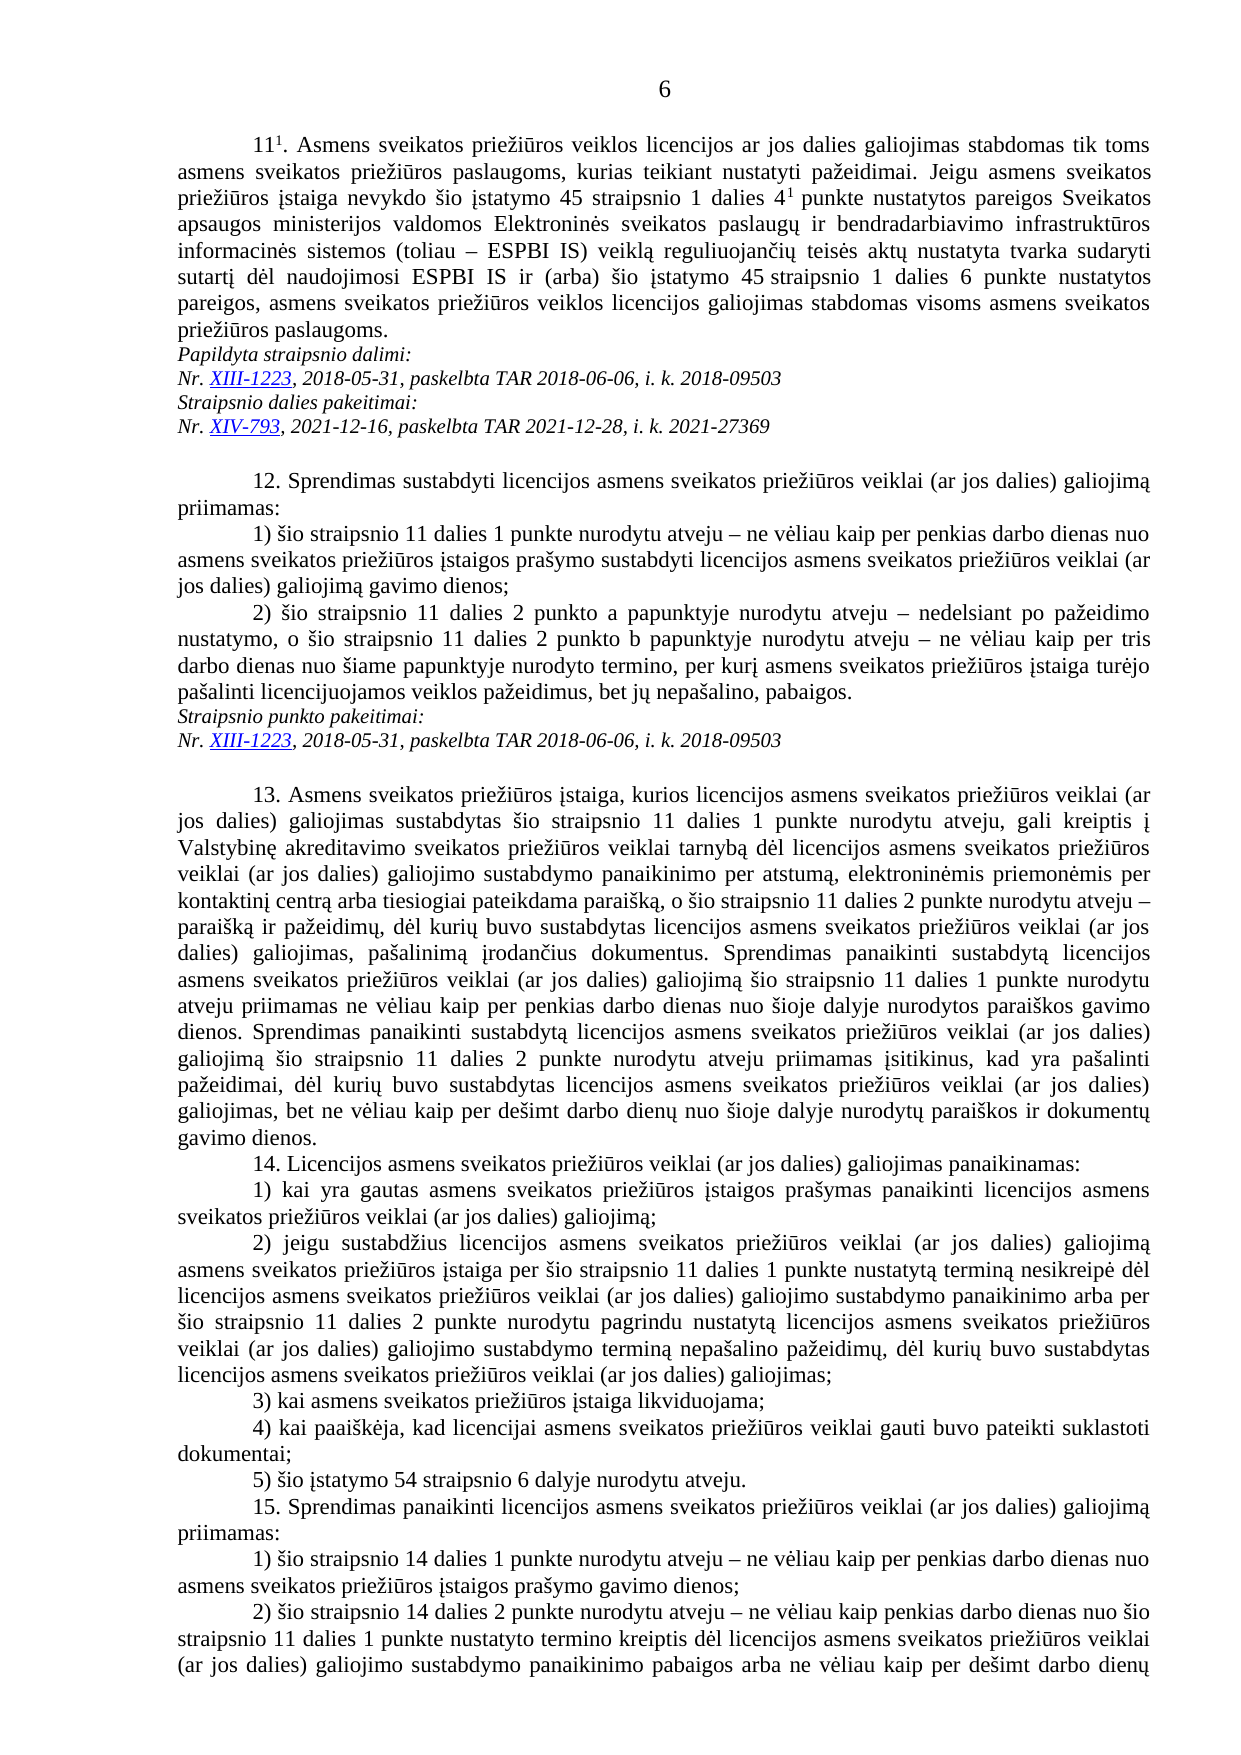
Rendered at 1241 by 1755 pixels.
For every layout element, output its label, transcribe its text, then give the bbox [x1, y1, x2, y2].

text Nr. XIV-793, 2021-12-16, paskelbta TAR 2021-12-28, i. k. 2021-27369 [177, 414, 1152, 438]
text 2) šio straipsnio 11 dalies 2 punkto a papunktyje nurodytu atveju – nedelsiant po pažeidimo nustatymo, o šio straipsnio 11 dalies 2 punkto b papunktyje nurodytu atveju – ne vėliau kaip per tris darbo dienas nuo šiame papunktyje nurodyto termino, per kurį asmens sveikatos priežiūros įstaiga turėjo pašalinti licencijuojamos veiklos pažeidimus, bet jų nepašalino, pabaigos. [177, 599, 1152, 704]
text 3) kai asmens sveikatos priežiūros įstaiga likviduojama; [177, 1387, 1152, 1414]
text 1) šio straipsnio 11 dalies 1 punkte nurodytu atveju – ne vėliau kaip per penkias darbo dienas nuo asmens sveikatos priežiūros įstaigos prašymo sustabdyti licencijos asmens sveikatos priežiūros veiklai (ar jos dalies) galiojimą gavimo dienos; [177, 520, 1152, 599]
text 2) šio straipsnio 14 dalies 2 punkte nurodytu atveju – ne vėliau kaip penkias darbo dienas nuo šio straipsnio 11 dalies 1 punkte nustatyto termino kreiptis dėl licencijos asmens sveikatos priežiūros veiklai (ar jos dalies) galiojimo sustabdymo panaikinimo pabaigos arba ne vėliau kaip per dešimt darbo dienų [177, 1598, 1152, 1677]
text Straipsnio punkto pakeitimai: [177, 704, 1152, 728]
text 4) kai paaiškėja, kad licencijai asmens sveikatos priežiūros veiklai gauti buvo pateikti suklastoti dokumentai; [177, 1414, 1152, 1466]
text 111. Asmens sveikatos priežiūros veiklos licencijos ar jos dalies galiojimas stabdomas tik toms asmens sveikatos priežiūros paslaugoms, kurias teikiant nustatyti pažeidimai. Jeigu asmens sveikatos priežiūros įstaiga nevykdo šio įstatymo 45 straipsnio 1 dalies 41 punkte nustatytos pareigos Sveikatos apsaugos ministerijos valdomos Elektroninės sveikatos paslaugų ir bendradarbiavimo infrastruktūros informacinės sistemos (toliau – ESPBI IS) veiklą reguliuojančių teisės aktų nustatyta tvarka sudaryti sutartį dėl naudojimosi ESPBI IS ir (arba) šio įstatymo 45 straipsnio 1 dalies 6 punkte nustatytos pareigos, asmens sveikatos priežiūros veiklos licencijos galiojimas stabdomas visoms asmens sveikatos priežiūros paslaugoms. [177, 131, 1152, 342]
text 2) jeigu sustabdžius licencijos asmens sveikatos priežiūros veiklai (ar jos dalies) galiojimą asmens sveikatos priežiūros įstaiga per šio straipsnio 11 dalies 1 punkte nustatytą terminą nesikreipė dėl licencijos asmens sveikatos priežiūros veiklai (ar jos dalies) galiojimo sustabdymo panaikinimo arba per šio straipsnio 11 dalies 2 punkte nurodytu pagrindu nustatytą licencijos asmens sveikatos priežiūros veiklai (ar jos dalies) galiojimo sustabdymo terminą nepašalino pažeidimų, dėl kurių buvo sustabdytas licencijos asmens sveikatos priežiūros veiklai (ar jos dalies) galiojimas; [177, 1229, 1152, 1387]
text Straipsnio dalies pakeitimai: [177, 390, 1152, 414]
text 12. Sprendimas sustabdyti licencijos asmens sveikatos priežiūros veiklai (ar jos dalies) galiojimą priimamas: [177, 467, 1152, 520]
text 5) šio įstatymo 54 straipsnio 6 dalyje nurodytu atveju. [177, 1466, 1152, 1493]
text Nr. XIII-1223, 2018-05-31, paskelbta TAR 2018-06-06, i. k. 2018-09503 [177, 366, 1152, 390]
text 14. Licencijos asmens sveikatos priežiūros veiklai (ar jos dalies) galiojimas panaikinamas: [177, 1150, 1152, 1177]
text 1) kai yra gautas asmens sveikatos priežiūros įstaigos prašymas panaikinti licencijos asmens sveikatos priežiūros veiklai (ar jos dalies) galiojimą; [177, 1177, 1152, 1229]
text Nr. XIII-1223, 2018-05-31, paskelbta TAR 2018-06-06, i. k. 2018-09503 [177, 728, 1152, 752]
text 15. Sprendimas panaikinti licencijos asmens sveikatos priežiūros veiklai (ar jos dalies) galiojimą priimamas: [177, 1493, 1152, 1546]
text 1) šio straipsnio 14 dalies 1 punkte nurodytu atveju – ne vėliau kaip per penkias darbo dienas nuo asmens sveikatos priežiūros įstaigos prašymo gavimo dienos; [177, 1546, 1152, 1598]
text 13. Asmens sveikatos priežiūros įstaiga, kurios licencijos asmens sveikatos priežiūros veiklai (ar jos dalies) galiojimas sustabdytas šio straipsnio 11 dalies 1 punkte nurodytu atveju, gali kreiptis į Valstybinę akreditavimo sveikatos priežiūros veiklai tarnybą dėl licencijos asmens sveikatos priežiūros veiklai (ar jos dalies) galiojimo sustabdymo panaikinimo per atstumą, elektroninėmis priemonėmis per kontaktinį centrą arba tiesiogiai pateikdama paraišką, o šio straipsnio 11 dalies 2 punkte nurodytu atveju – paraišką ir pažeidimų, dėl kurių buvo sustabdytas licencijos asmens sveikatos priežiūros veiklai (ar jos dalies) galiojimas, pašalinimą įrodančius dokumentus. Sprendimas panaikinti sustabdytą licencijos asmens sveikatos priežiūros veiklai (ar jos dalies) galiojimą šio straipsnio 11 dalies 1 punkte nurodytu atveju priimamas ne vėliau kaip per penkias darbo dienas nuo šioje dalyje nurodytos paraiškos gavimo dienos. Sprendimas panaikinti sustabdytą licencijos asmens sveikatos priežiūros veiklai (ar jos dalies) galiojimą šio straipsnio 11 dalies 2 punkte nurodytu atveju priimamas įsitikinus, kad yra pašalinti pažeidimai, dėl kurių buvo sustabdytas licencijos asmens sveikatos priežiūros veiklai (ar jos dalies) galiojimas, bet ne vėliau kaip per dešimt darbo dienų nuo šioje dalyje nurodytų paraiškos ir dokumentų gavimo dienos. [177, 781, 1152, 1150]
text Papildyta straipsnio dalimi: [177, 342, 1152, 366]
